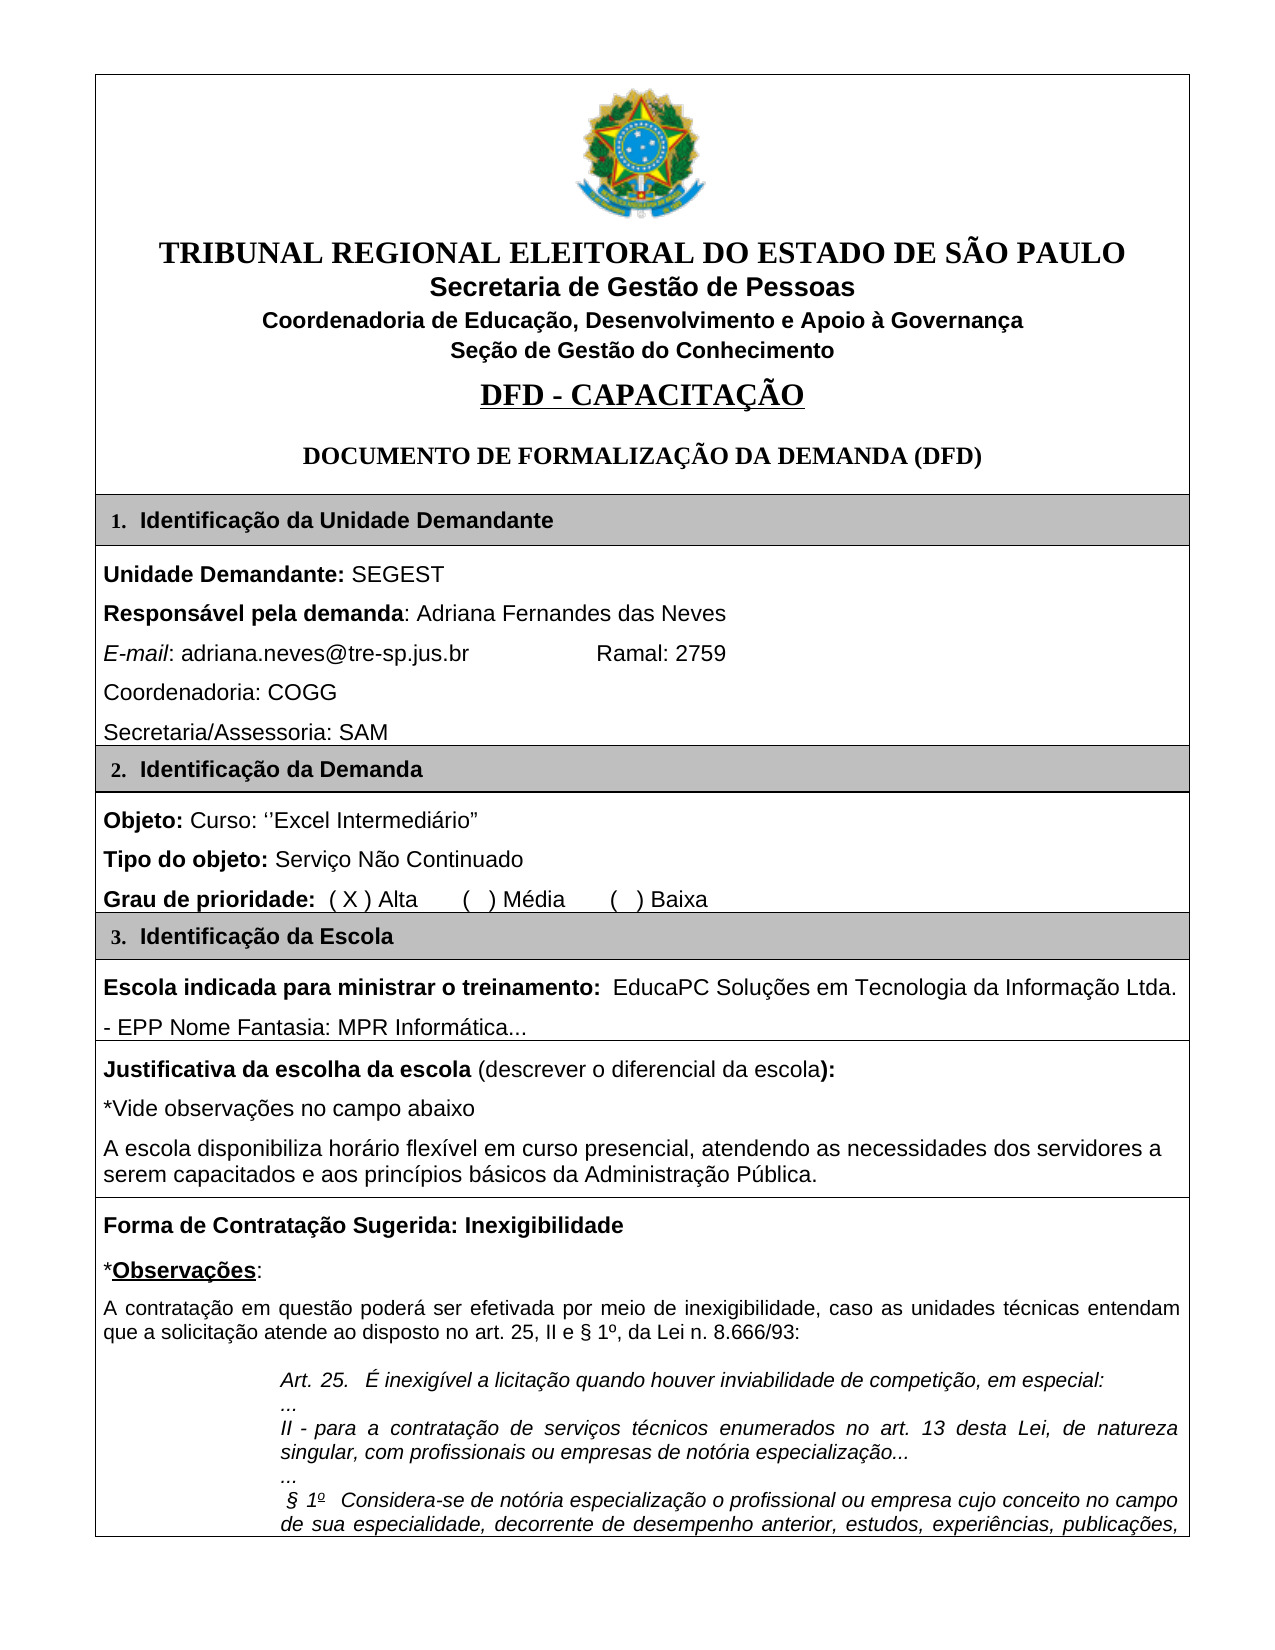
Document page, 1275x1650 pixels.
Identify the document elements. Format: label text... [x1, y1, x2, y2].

table_cell Identificação da Demanda [96, 746, 1189, 791]
table_header TRIBUNAL REGIONAL ELEITORAL DO ESTADO DE SÃO PAULO Secretaria de Gestão de Pessoas Coordenadoria de Educação, Desenvolvimento e Apoio à Governança Seção de Gestão do Conhecimento DFD - CAPACITAÇÃO DOCUMENTO DE FORMALIZAÇÃO DA DEMANDA (DFD) [96, 75, 1189, 494]
table_cell Escola indicada para ministrar o treinamento: EducaPC Soluções em Tecnologia da Informação Ltda. - EPP Nome Fantasia: MPR Informática... [96, 960, 1189, 1040]
table_cell Identificação da Unidade Demandante [96, 495, 1189, 545]
table_cell Objeto: Curso: ‘’Excel Intermediário” Tipo do objeto: Serviço Não Continuado Grau de prioridade: ( X ) Alta ( ) Média ( ) Baixa [96, 793, 1189, 912]
table_cell Justificativa da escolha da escola (descrever o diferencial da escola): *Vide observações no campo abaixo A escola disponibiliza horário flexível em curso presencial, atendendo as necessidades dos servidores a serem capacitados e aos princípios básicos da Administração Pública. [96, 1041, 1189, 1197]
table_cell Forma de Contratação Sugerida: Inexigibilidade *Observações: A contratação em questão poderá ser efetivada por meio de inexigibilidade, caso as unidades técnicas entendam que a solicitação atende ao disposto no art. 25, II e § 1º, da Lei n. 8.666/93: Art. 25. É inexigível a licitação quando houver inviabilidade de competição, em especial: ... II - para a contratação de serviços técnicos enumerados no art. 13 desta Lei, de natureza singular, com profissionais ou empresas de notória especialização... ... § 1o Considera-se de notória especialização o profissional ou empresa cujo conceito no campo de sua especialidade, decorrente de desempenho anterior, estudos, experiências, publicações, [96, 1198, 1189, 1536]
table_cell Identificação da Escola [96, 913, 1189, 959]
picture [573, 86, 712, 223]
table_cell Unidade Demandante: SEGEST Responsável pela demanda: Adriana Fernandes das Neves E-mail: adriana.neves@tre-sp.jus.br Ramal: 2759 Coordenadoria: COGG Secretaria/Assessoria: SAM [96, 546, 1189, 745]
